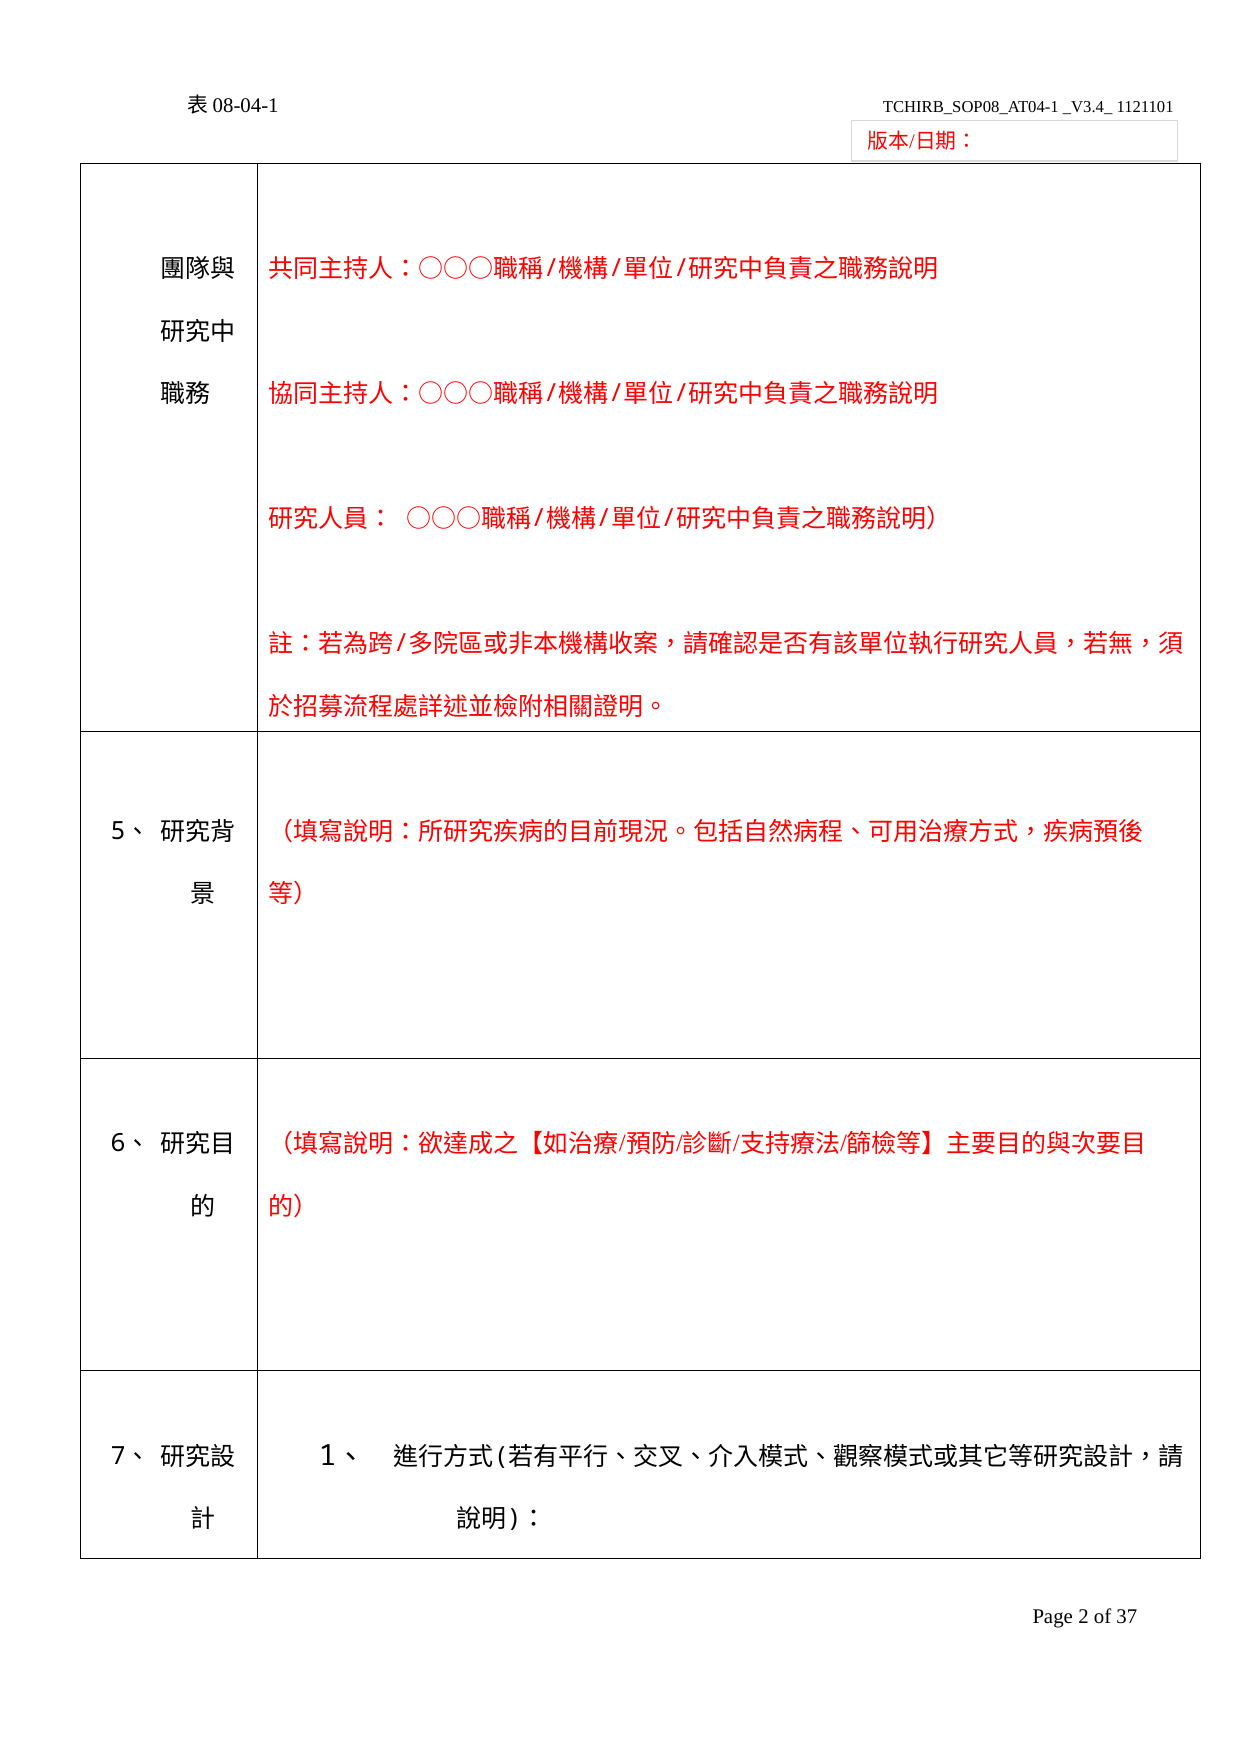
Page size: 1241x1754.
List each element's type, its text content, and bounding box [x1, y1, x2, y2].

table_cell 團隊與研究中職務 [81, 164, 257, 731]
table_cell （填寫說明：所研究疾病的目前現況。包括自然病程、可用治療方式，疾病預後等） [258, 732, 1200, 1058]
table_cell 進行方式(若有平行、交叉、介入模式、觀察模式或其它等研究設計，請說明)： 是否有對照組（安慰劑、活性、歷史、劑量比較、其他）: 盲化方式（若非盲、有評估者盲性、單盲、雙盲等，請說明）： 隨機分派(若有隨機分派名稱/單一組別/隨機分配/非隨機分配及進行過程請說明)： 計畫執行場所類別：全球多中心（說明：指多個國家）/本國多中心（說明：指在台灣多家醫院）/本國單一中心-○○院區(說明：只在本院或只在本院但有多個院區收案) [258, 1371, 1200, 1558]
table_cell [1201, 1058, 1205, 1370]
table_cell 研究背景 [81, 732, 257, 1058]
table_cell 研究目的 [81, 1059, 257, 1370]
table_cell （填寫說明：欲達成之【如治療/預防/診斷/支持療法/篩檢等】主要目的與次要目的） [258, 1059, 1200, 1370]
table_cell [1201, 163, 1205, 731]
table_cell [1201, 731, 1205, 1058]
table_cell [1201, 1370, 1205, 1558]
table_cell 共同主持人：○○○職稱/機構/單位/研究中負責之職務說明 協同主持人：○○○職稱/機構/單位/研究中負責之職務說明 研究人員： ○○○職稱/機構/單位/研究中負責之職務說明） 註：若為跨/多院區或非本機構收案，請確認是否有該單位執行研究人員，若無，須於招募流程處詳述並檢附相關證明。 [258, 164, 1200, 731]
table_cell 研究設計 [81, 1371, 257, 1558]
